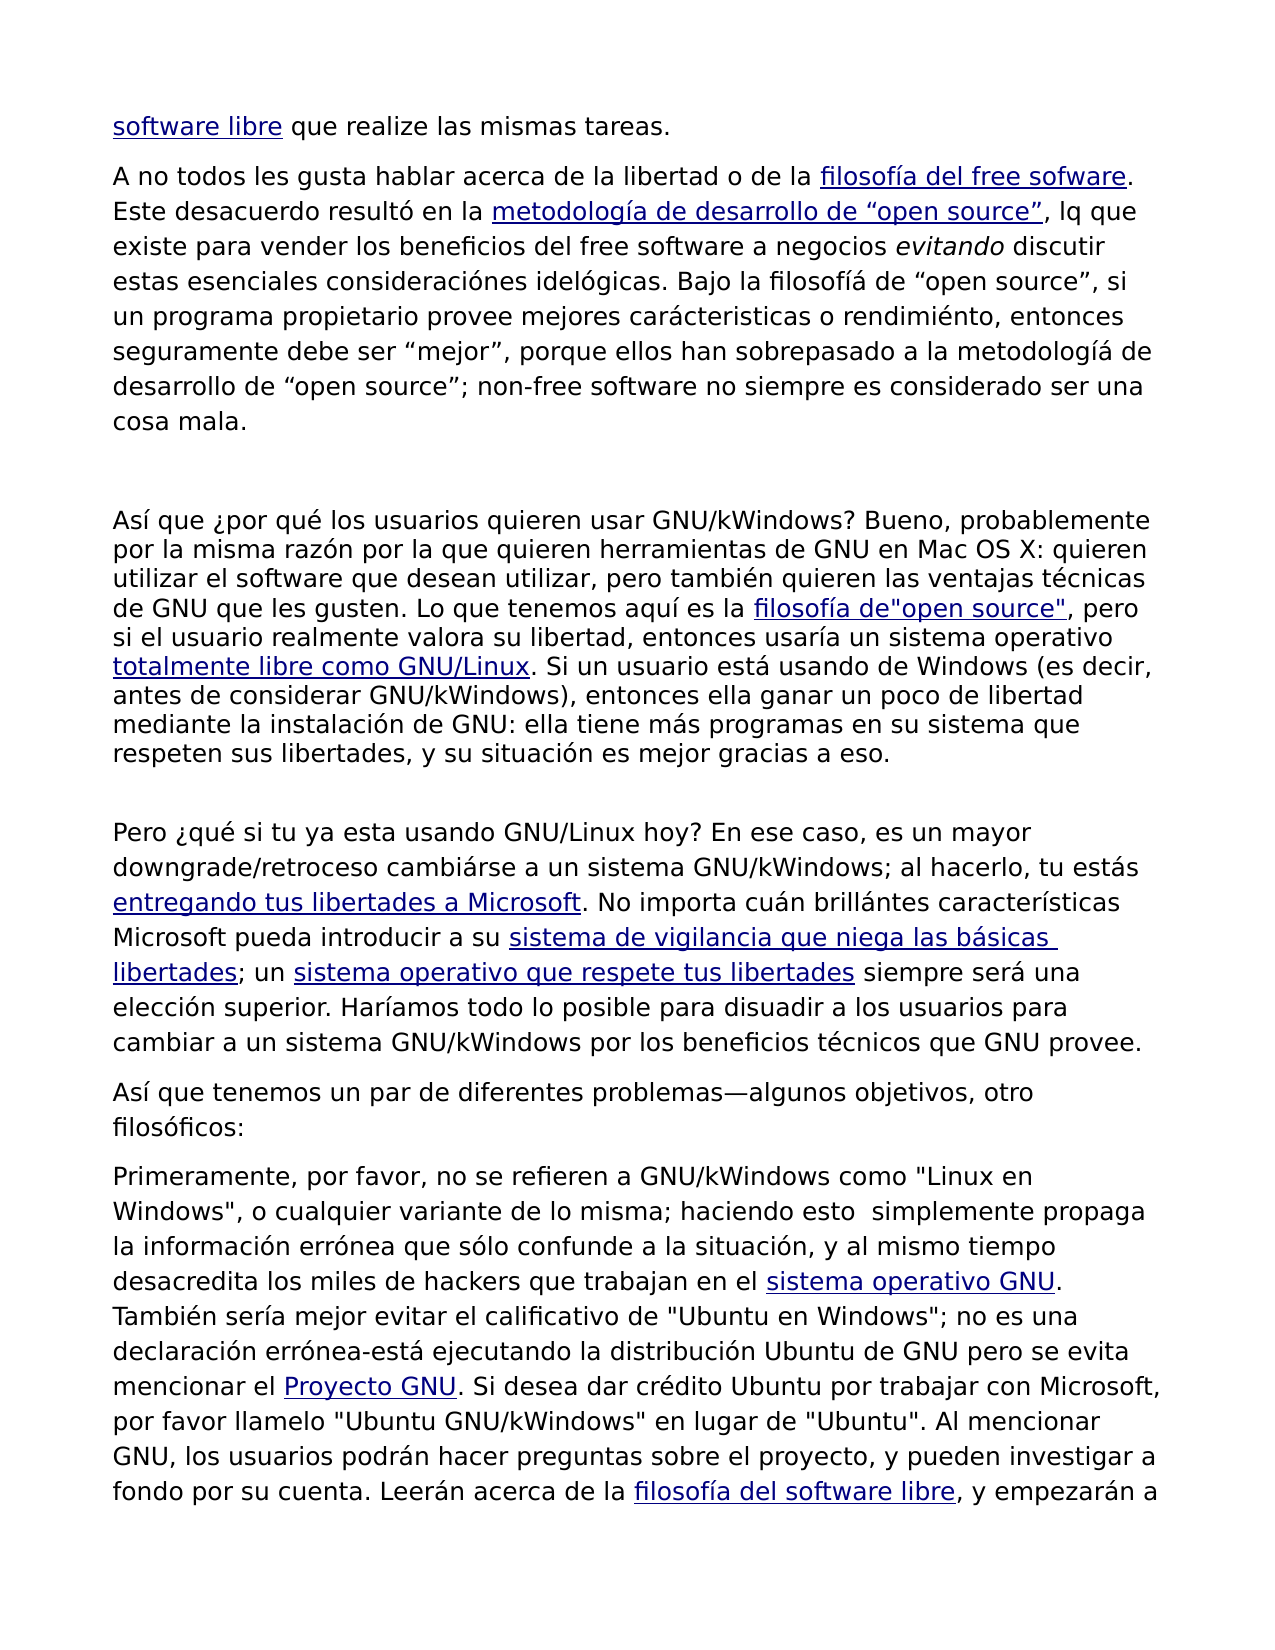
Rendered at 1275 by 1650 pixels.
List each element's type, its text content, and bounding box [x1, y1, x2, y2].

text A no todos les gusta hablar acerca de la libertad o de la filosofía del free sofware. Este desacuerdo resultó en la metodología de desarrollo de “open source”, lq que existe para vender los beneficios del free software a negocios evitando discutir estas esenciales consideraciónes idelógicas. Bajo la filosofíá de “open source”, si un programa propietario provee mejores carácteristicas o rendimiénto, entonces seguramente debe ser “mejor”, porque ellos han sobrepasado a la metodologíá de desarrollo de “open source”; non-free software no siempre es considerado ser una cosa mala. [112, 162, 1162, 436]
text Pero ¿qué si tu ya esta usando GNU/Linux hoy? En ese caso, es un mayor downgrade/retroceso cambiárse a un sistema GNU/kWindows; al hacerlo, tu estás entregando tus libertades a Microsoft. No importa cuán brillántes características Microsoft pueda introducir a su sistema de vigilancia que niega las básicas libertades; un sistema operativo que respete tus libertades siempre será una elección superior. Haríamos todo lo posible para disuadir a los usuarios para cambiar a un sistema GNU/kWindows por los beneficios técnicos que GNU provee. [112, 818, 1162, 1057]
text software libre que realize las mismas tareas. [112, 112, 1162, 142]
text Así que ¿por qué los usuarios quieren usar GNU/kWindows? Bueno, probablemente por la misma razón por la que quieren herramientas de GNU en Mac OS X: quieren utilizar el software que desean utilizar, pero también quieren las ventajas técnicas de GNU que les gusten. Lo que tenemos aquí es la filosofía de"open source", pero si el usuario realmente valora su libertad, entonces usaría un sistema operativo totalmente libre como GNU/Linux. Si un usuario está usando de Windows (es decir, antes de considerar GNU/kWindows), entonces ella ganar un poco de libertad mediante la instalación de GNU: ella tiene más programas en su sistema que respeten sus libertades, y su situación es mejor gracias a eso. [112, 506, 1162, 769]
text Primeramente, por favor, no se refieren a GNU/kWindows como "Linux en Windows", o cualquier variante de lo misma; haciendo esto simplemente propaga la información errónea que sólo confunde a la situación, y al mismo tiempo desacredita los miles de hackers que trabajan en el sistema operativo GNU. También sería mejor evitar el calificativo de "Ubuntu en Windows"; no es una declaración errónea-está ejecutando la distribución Ubuntu de GNU pero se evita mencionar el Proyecto GNU. Si desea dar crédito Ubuntu por trabajar con Microsoft, por favor llamelo "Ubuntu GNU/kWindows" en lugar de "Ubuntu". Al mencionar GNU, los usuarios podrán hacer preguntas sobre el proyecto, y pueden investigar a fondo por su cuenta. Leerán acerca de la filosofía del software libre, y empezarán a [112, 1162, 1162, 1507]
text Así que tenemos un par de diferentes problemas—algunos objetivos, otro filosóficos: [112, 1078, 1162, 1142]
